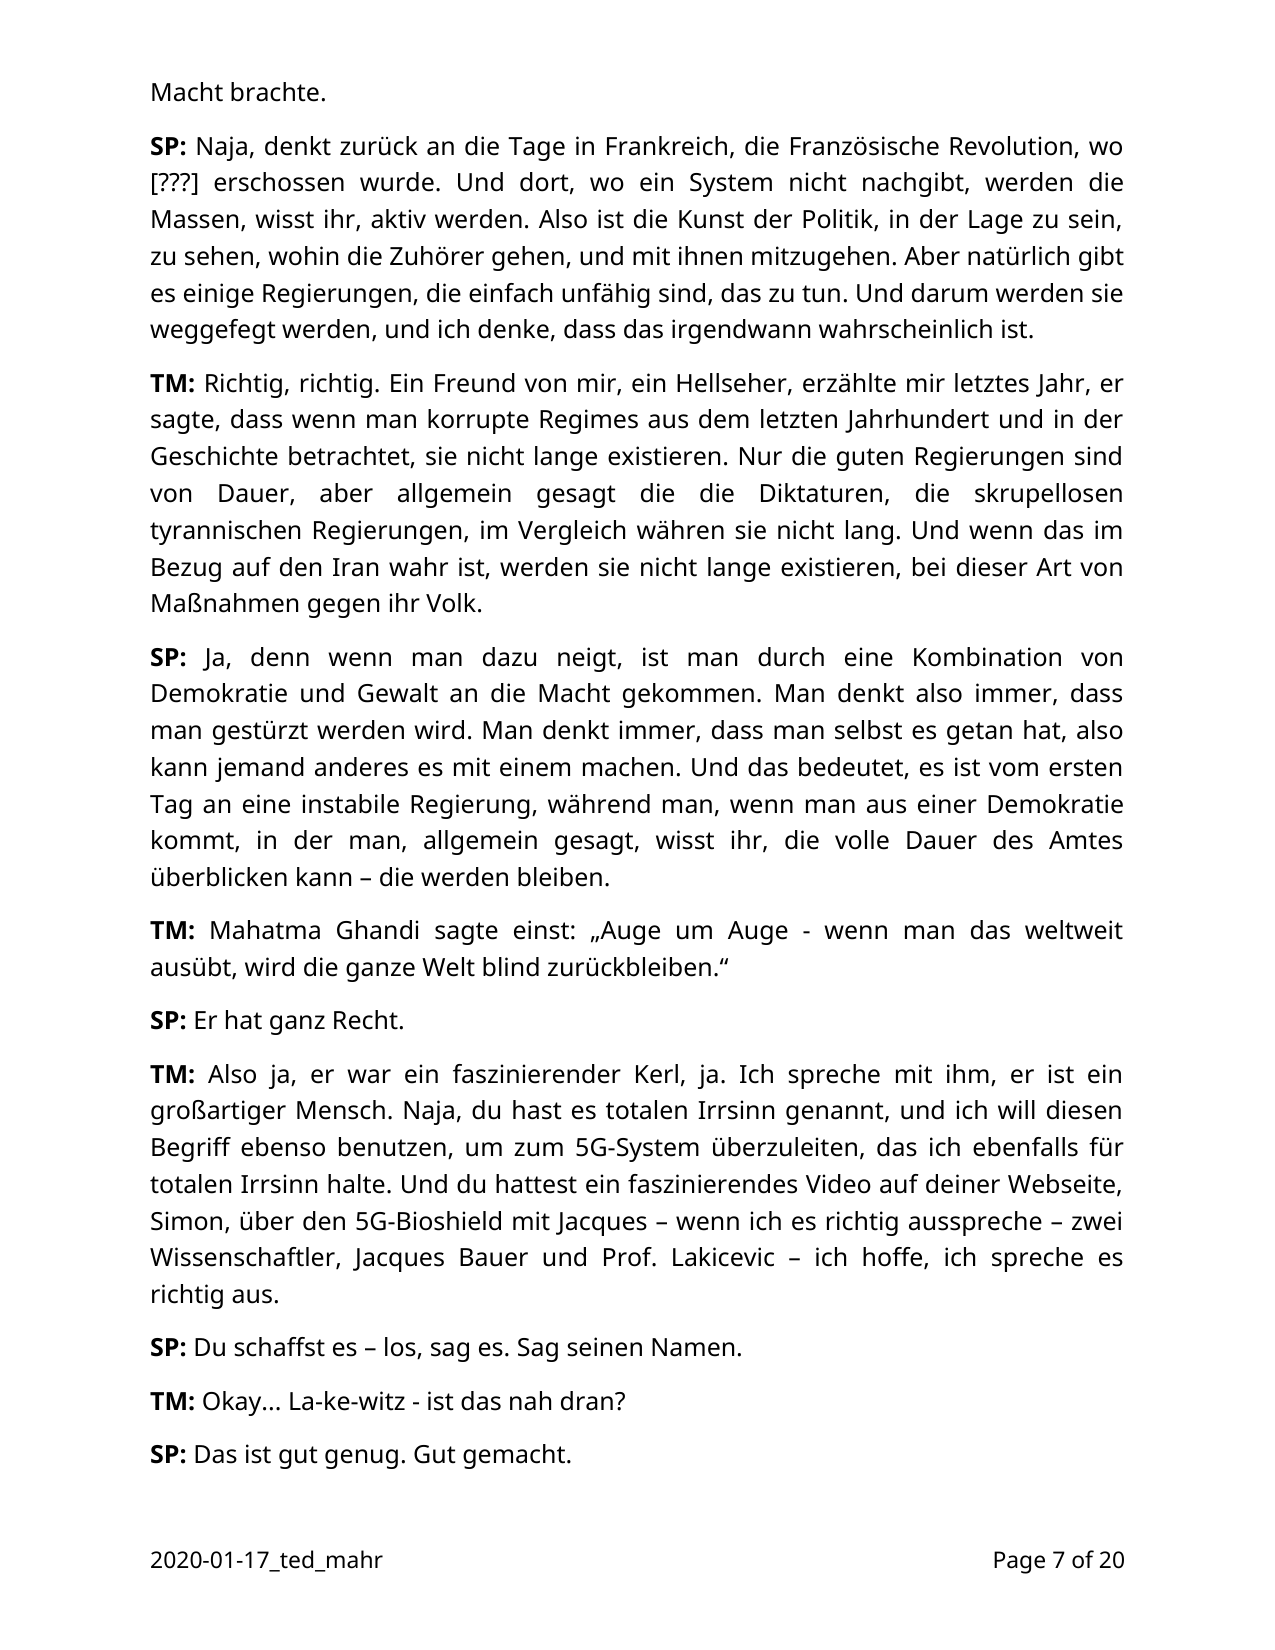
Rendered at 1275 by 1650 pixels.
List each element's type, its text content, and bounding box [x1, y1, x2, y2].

text SP: Du schaffst es – los, sag es. Sag seinen Namen. [150, 1330, 1125, 1364]
text TM: Okay... La-ke-witz - ist das nah dran? [150, 1383, 1125, 1417]
text Macht brachte. [150, 75, 1125, 109]
text SP: Er hat ganz Recht. [150, 1003, 1125, 1037]
text TM: Also ja, er war ein faszinierender Kerl, ja. Ich spreche mit ihm, er ist ein großartiger Mensch. Naja, du hast es totalen Irrsinn genannt, und ich will diesen Begriff ebenso benutzen, um zum 5G-System überzuleiten, das ich ebenfalls für totalen Irrsinn halte. Und du hattest ein faszinierendes Video auf deiner Webseite, Simon, über den 5G-Bioshield mit Jacques – wenn ich es richtig ausspreche – zwei Wissenschaftler, Jacques Bauer und Prof. Lakicevic – ich hoffe, ich spreche es richtig aus. [150, 1056, 1125, 1311]
text TM: Mahatma Ghandi sagte einst: „Auge um Auge - wenn man das weltweit ausübt, wird die ganze Welt blind zurückbleiben.“ [150, 913, 1125, 984]
text SP: Ja, denn wenn man dazu neigt, ist man durch eine Kombination von Demokratie und Gewalt an die Macht gekommen. Man denkt also immer, dass man gestürzt werden wird. Man denkt immer, dass man selbst es getan hat, also kann jemand anderes es mit einem machen. Und das bedeutet, es ist vom ersten Tag an eine instabile Regierung, während man, wenn man aus einer Demokratie kommt, in der man, allgemein gesagt, wisst ihr, die volle Dauer des Amtes überblicken kann – die werden bleiben. [150, 639, 1125, 894]
text SP: Naja, denkt zurück an die Tage in Frankreich, die Französische Revolution, wo [???] erschossen wurde. Und dort, wo ein System nicht nachgibt, werden die Massen, wisst ihr, aktiv werden. Also ist die Kunst der Politik, in der Lage zu sein, zu sehen, wohin die Zuhörer gehen, und mit ihnen mitzugehen. Aber natürlich gibt es einige Regierungen, die einfach unfähig sind, das zu tun. Und darum werden sie weggefegt werden, und ich denke, dass das irgendwann wahrscheinlich ist. [150, 128, 1125, 346]
text TM: Richtig, richtig. Ein Freund von mir, ein Hellseher, erzählte mir letztes Jahr, er sagte, dass wenn man korrupte Regimes aus dem letzten Jahrhundert und in der Geschichte betrachtet, sie nicht lange existieren. Nur die guten Regierungen sind von Dauer, aber allgemein gesagt die die Diktaturen, die skrupellosen tyrannischen Regierungen, im Vergleich währen sie nicht lang. Und wenn das im Bezug auf den Iran wahr ist, werden sie nicht lange existieren, bei dieser Art von Maßnahmen gegen ihr Volk. [150, 365, 1125, 620]
text SP: Das ist gut genug. Gut gemacht. [150, 1437, 1125, 1471]
